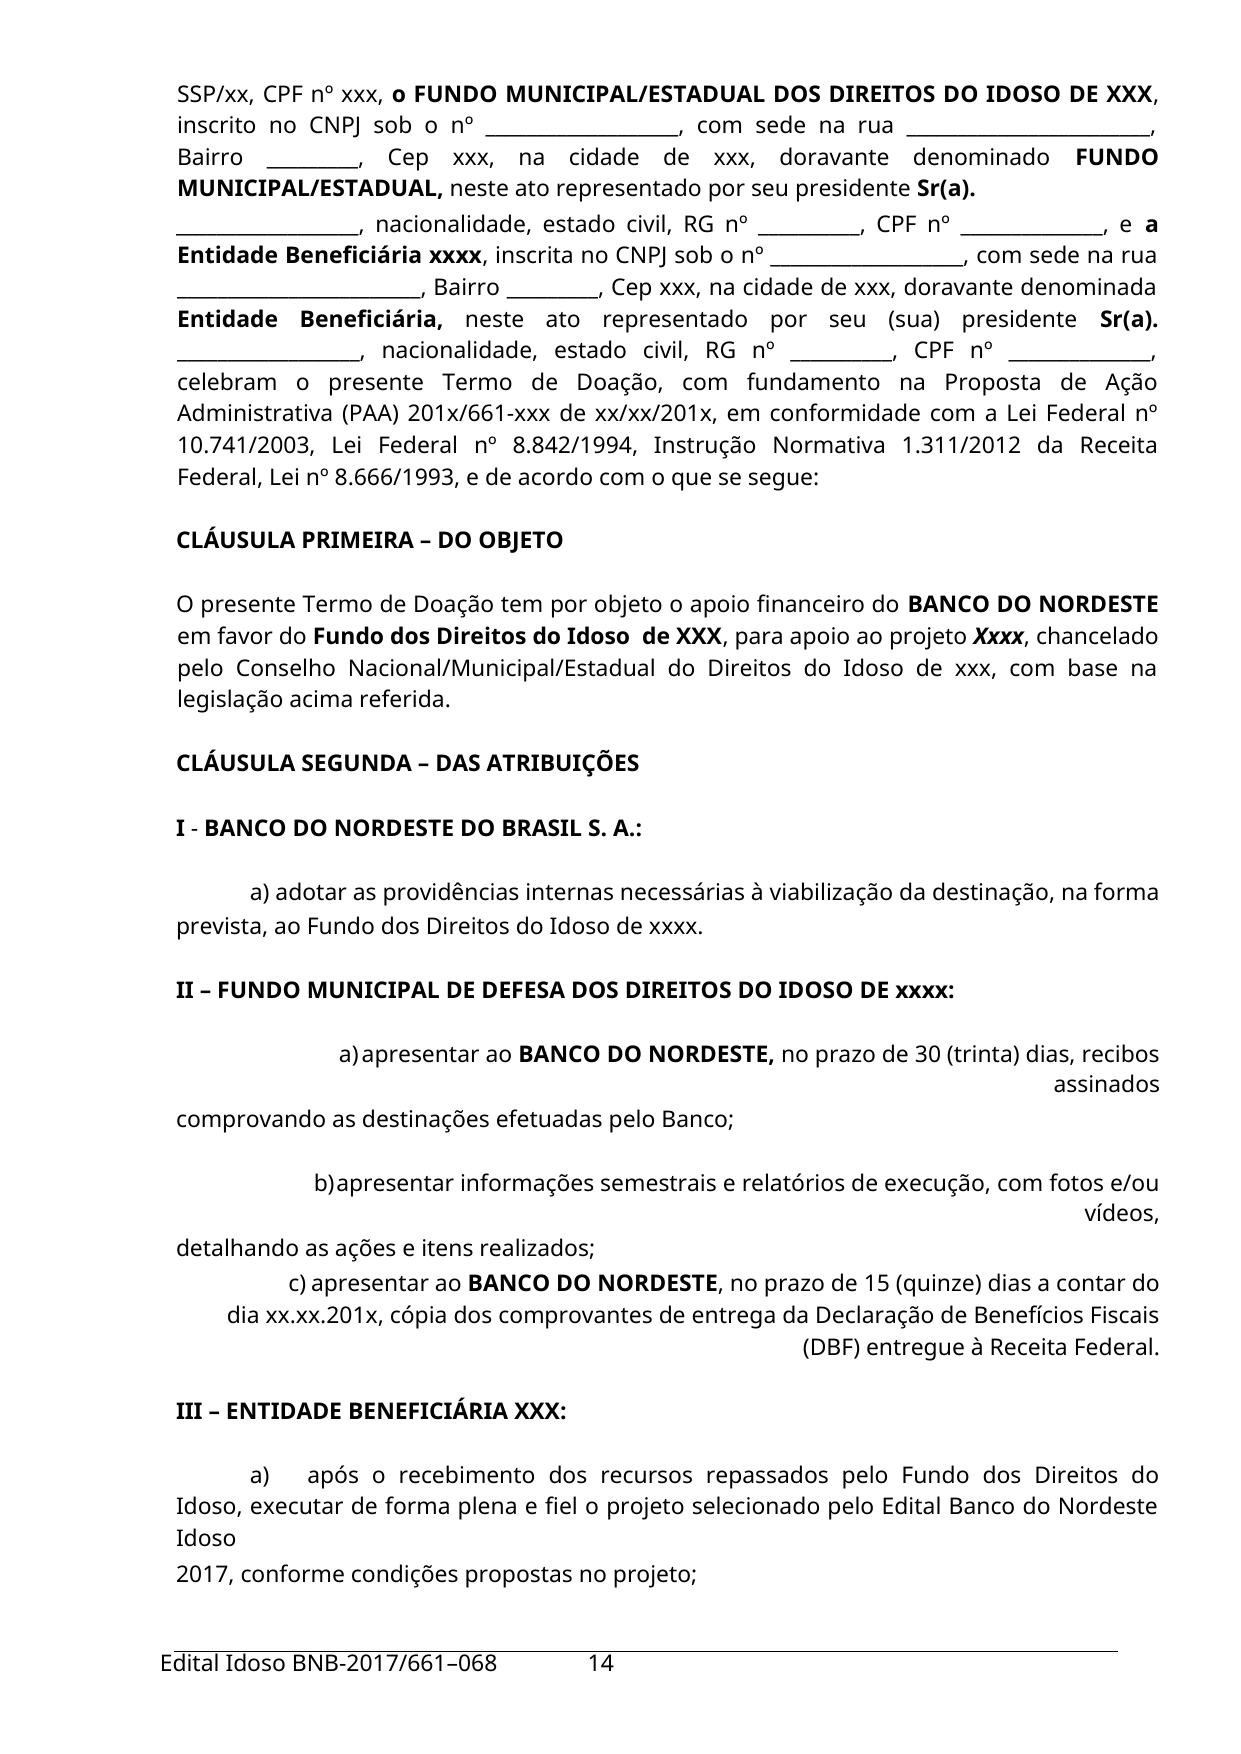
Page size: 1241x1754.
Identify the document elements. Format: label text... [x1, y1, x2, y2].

text 2017, conforme condições propostas no projeto; [176, 1557, 1190, 1589]
text prevista, ao Fundo dos Direitos do Idoso de xxxx. [176, 909, 1190, 941]
text detalhando as ações e itens realizados; [176, 1232, 1190, 1263]
list apresentar ao BANCO DO NORDESTE, no prazo de 30 (trinta) dias, recibos assinados [211, 1037, 1160, 1099]
text O presente Termo de Doação tem por objeto o apoio financeiro do BANCO DO NORDESTE em favor do Fundo dos Direitos do Idoso de XXX, para apoio ao projeto Xxxx, chancelado pelo Conselho Nacional/Municipal/Estadual do Direitos do Idoso de xxx, com base na legislação acima referida. [176, 588, 1159, 714]
subtitle III – ENTIDADE BENEFICIÁRIA XXX: [176, 1395, 1190, 1426]
list apresentar ao BANCO DO NORDESTE, no prazo de 15 (quinze) dias a contar do dia xx.xx.201x, cópia dos comprovantes de entrega da Declaração de Benefícios Fiscais (DBF) entregue à Receita Federal. [211, 1267, 1160, 1362]
text __________________, nacionalidade, estado civil, RG nº __________, CPF nº ______________, e a Entidade Beneficiária xxxx, inscrita no CNPJ sob o nº ___________________, com sede na rua ________________________, Bairro _________, Cep xxx, na cidade de xxx, doravante denominada Entidade Beneficiária, neste ato representado por seu (sua) presidente Sr(a). __________________, nacionalidade, estado civil, RG nº __________, CPF nº ______________, celebram o presente Termo de Doação, com fundamento na Proposta de Ação Administrativa (PAA) 201x/661-xxx de xx/xx/201x, em conformidade com a Lei Federal nº 10.741/2003, Lei Federal nº 8.842/1994, Instrução Normativa 1.311/2012 da Receita Federal, Lei nº 8.666/1993, e de acordo com o que se segue: [176, 208, 1159, 492]
subtitle I - BANCO DO NORDESTE DO BRASIL S. A.: [176, 811, 1190, 843]
subtitle II – FUNDO MUNICIPAL DE DEFESA DOS DIREITOS DO IDOSO DE xxxx: [176, 973, 1190, 1005]
list após o recebimento dos recursos repassados pelo Fundo dos Direitos do Idoso, executar de forma plena e fiel o projeto selecionado pelo Edital Banco do Nordeste Idoso [176, 1459, 1160, 1553]
subtitle CLÁUSULA SEGUNDA – DAS ATRIBUIÇÕES [176, 747, 1190, 778]
text comprovando as destinações efetuadas pelo Banco; [176, 1102, 1190, 1134]
text SSP/xx, CPF nº xxx, o FUNDO MUNICIPAL/ESTADUAL DOS DIREITOS DO IDOSO DE XXX, inscrito no CNPJ sob o nº ___________________, com sede na rua ________________________, Bairro _________, Cep xxx, na cidade de xxx, doravante denominado FUNDO MUNICIPAL/ESTADUAL, neste ato representado por seu presidente Sr(a). [176, 78, 1159, 203]
text a) adotar as providências internas necessárias à viabilização da destinação, na forma [211, 876, 1160, 906]
subtitle CLÁUSULA PRIMEIRA – DO OBJETO [176, 524, 1190, 556]
list apresentar informações semestrais e relatórios de execução, com fotos e/ou vídeos, [211, 1167, 1160, 1229]
